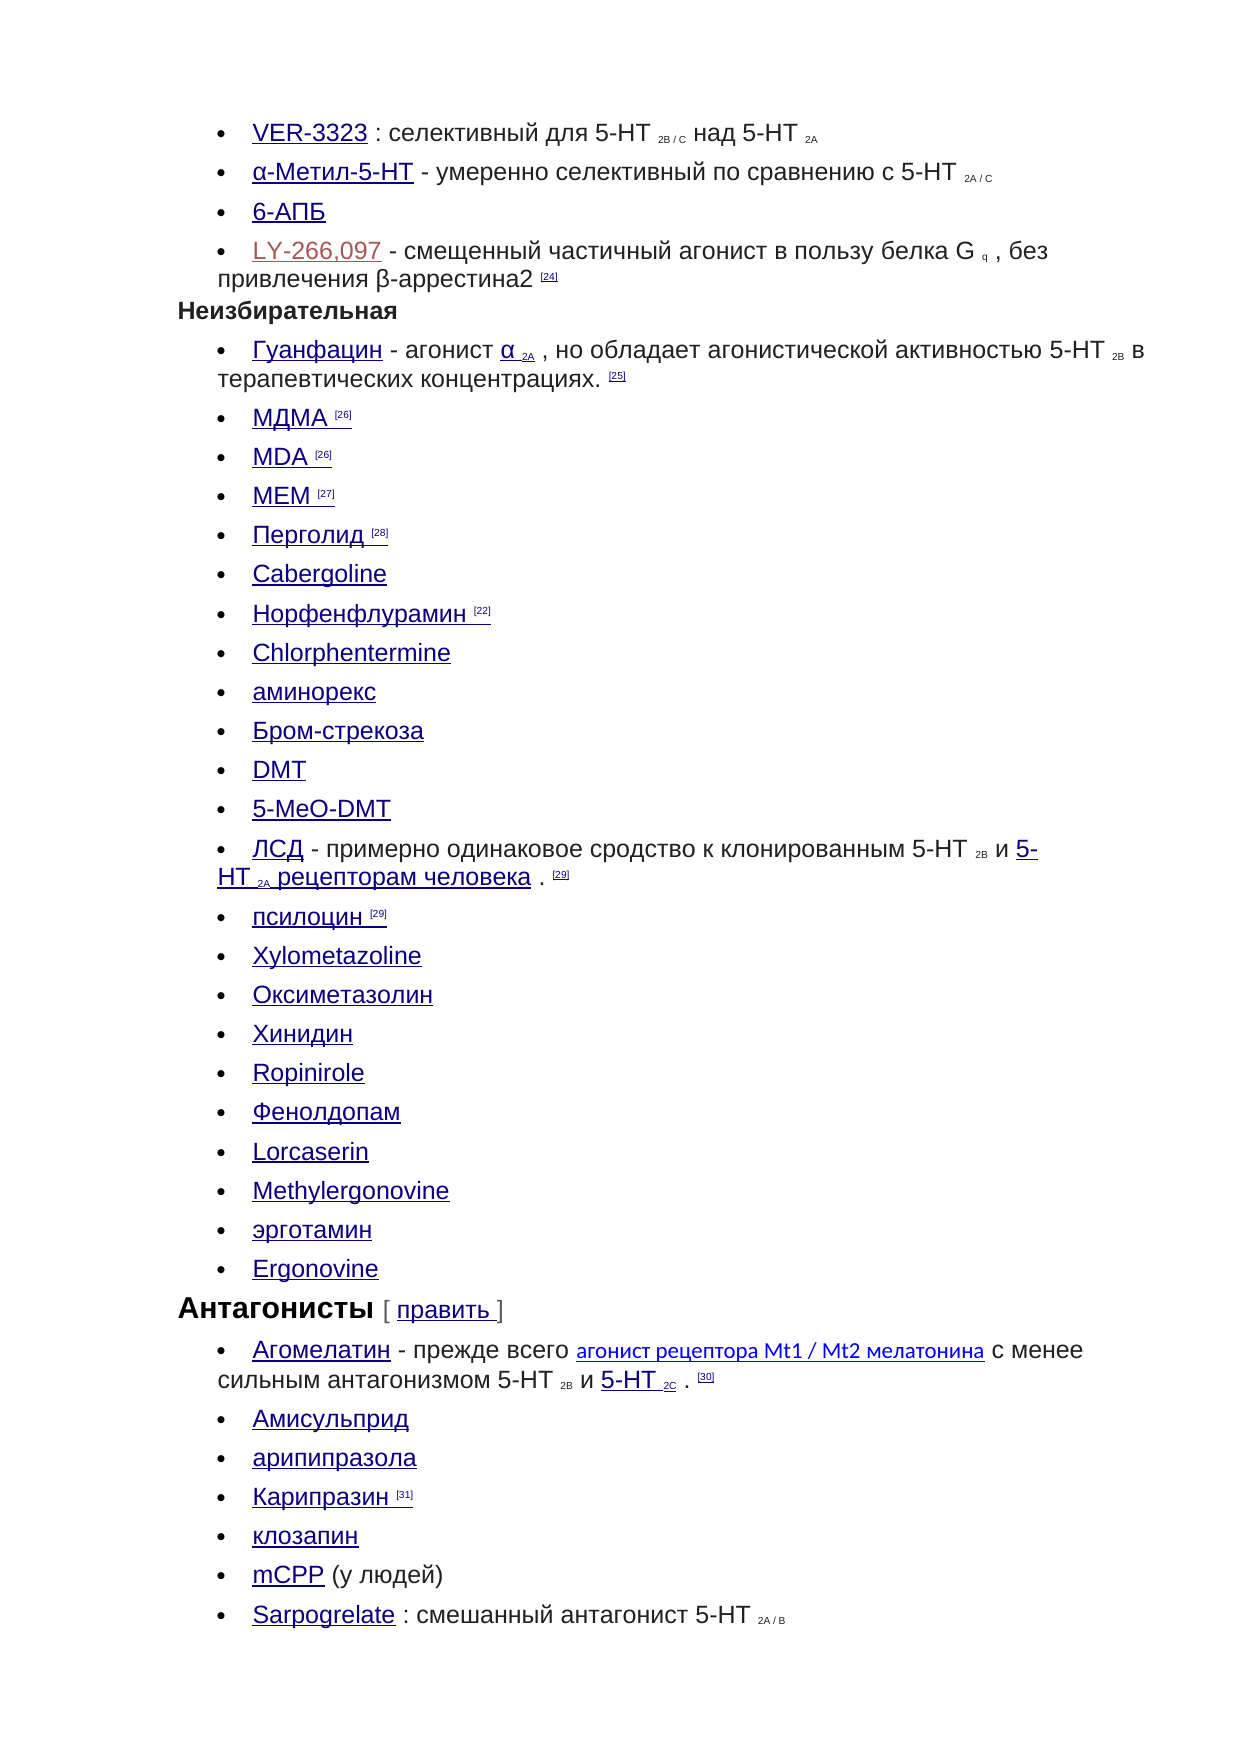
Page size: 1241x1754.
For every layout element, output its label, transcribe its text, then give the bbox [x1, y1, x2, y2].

list МЕМ [27] [217, 481, 1152, 510]
list псилоцин [29] [217, 901, 1152, 930]
list Амисульприд [217, 1404, 1152, 1432]
list Cabergoline [217, 559, 1152, 588]
list МДМА [26] [217, 403, 1152, 431]
list Xylometazoline [217, 941, 1152, 969]
list Ergonovine [217, 1254, 1152, 1283]
list Lorcaserin [217, 1136, 1152, 1165]
list DMT [217, 755, 1152, 784]
list Sarpogrelate : смешанный антагонист 5-HT 2A / B [217, 1599, 1152, 1628]
list Хинидин [217, 1019, 1152, 1048]
list LY-266,097 - смещенный частичный агонист в пользу белка G q , без привлечения β-аррестина2 [24] [217, 236, 1152, 293]
list клозапин [217, 1521, 1152, 1550]
list Перголид [28] [217, 520, 1152, 549]
subtitle Антагонисты [ править ] [177, 1290, 1152, 1325]
list Карипразин [31] [217, 1482, 1152, 1511]
list Норфенфлурамин [22] [217, 598, 1152, 627]
list Оксиметазолин [217, 980, 1152, 1008]
list Бром-стрекоза [217, 716, 1152, 745]
list Гуанфацин - агонист α 2A , но обладает агонистической активностью 5-HT 2B в терапевтических концентрациях. [25] [217, 335, 1152, 392]
text Неизбирательная [177, 296, 1152, 324]
list VER-3323 : селективный для 5-HT 2B / C над 5-HT 2A [217, 118, 1152, 147]
list ЛСД - примерно одинаковое сродство к клонированным 5-HT 2B и 5-HT 2A рецепторам человека . [29] [217, 833, 1152, 891]
list MDA [26] [217, 442, 1152, 471]
list арипипразола [217, 1443, 1152, 1472]
list эрготамин [217, 1215, 1152, 1243]
list аминорекс [217, 677, 1152, 706]
list α-Метил-5-НТ - умеренно селективный по сравнению с 5-НТ 2А / С [217, 157, 1152, 186]
list mCPP (у людей) [217, 1560, 1152, 1589]
list Methylergonovine [217, 1176, 1152, 1204]
list 6-АПБ [217, 196, 1152, 225]
list 5-MeO-DMT [217, 794, 1152, 823]
list Ropinirole [217, 1058, 1152, 1087]
list Chlorphentermine [217, 638, 1152, 666]
list Агомелатин - прежде всего агонист рецептора Mt1 / Mt2 мелатонина с менее сильным антагонизмом 5-HT 2B и 5-HT 2C . [30] [217, 1335, 1152, 1393]
list Фенолдопам [217, 1097, 1152, 1126]
